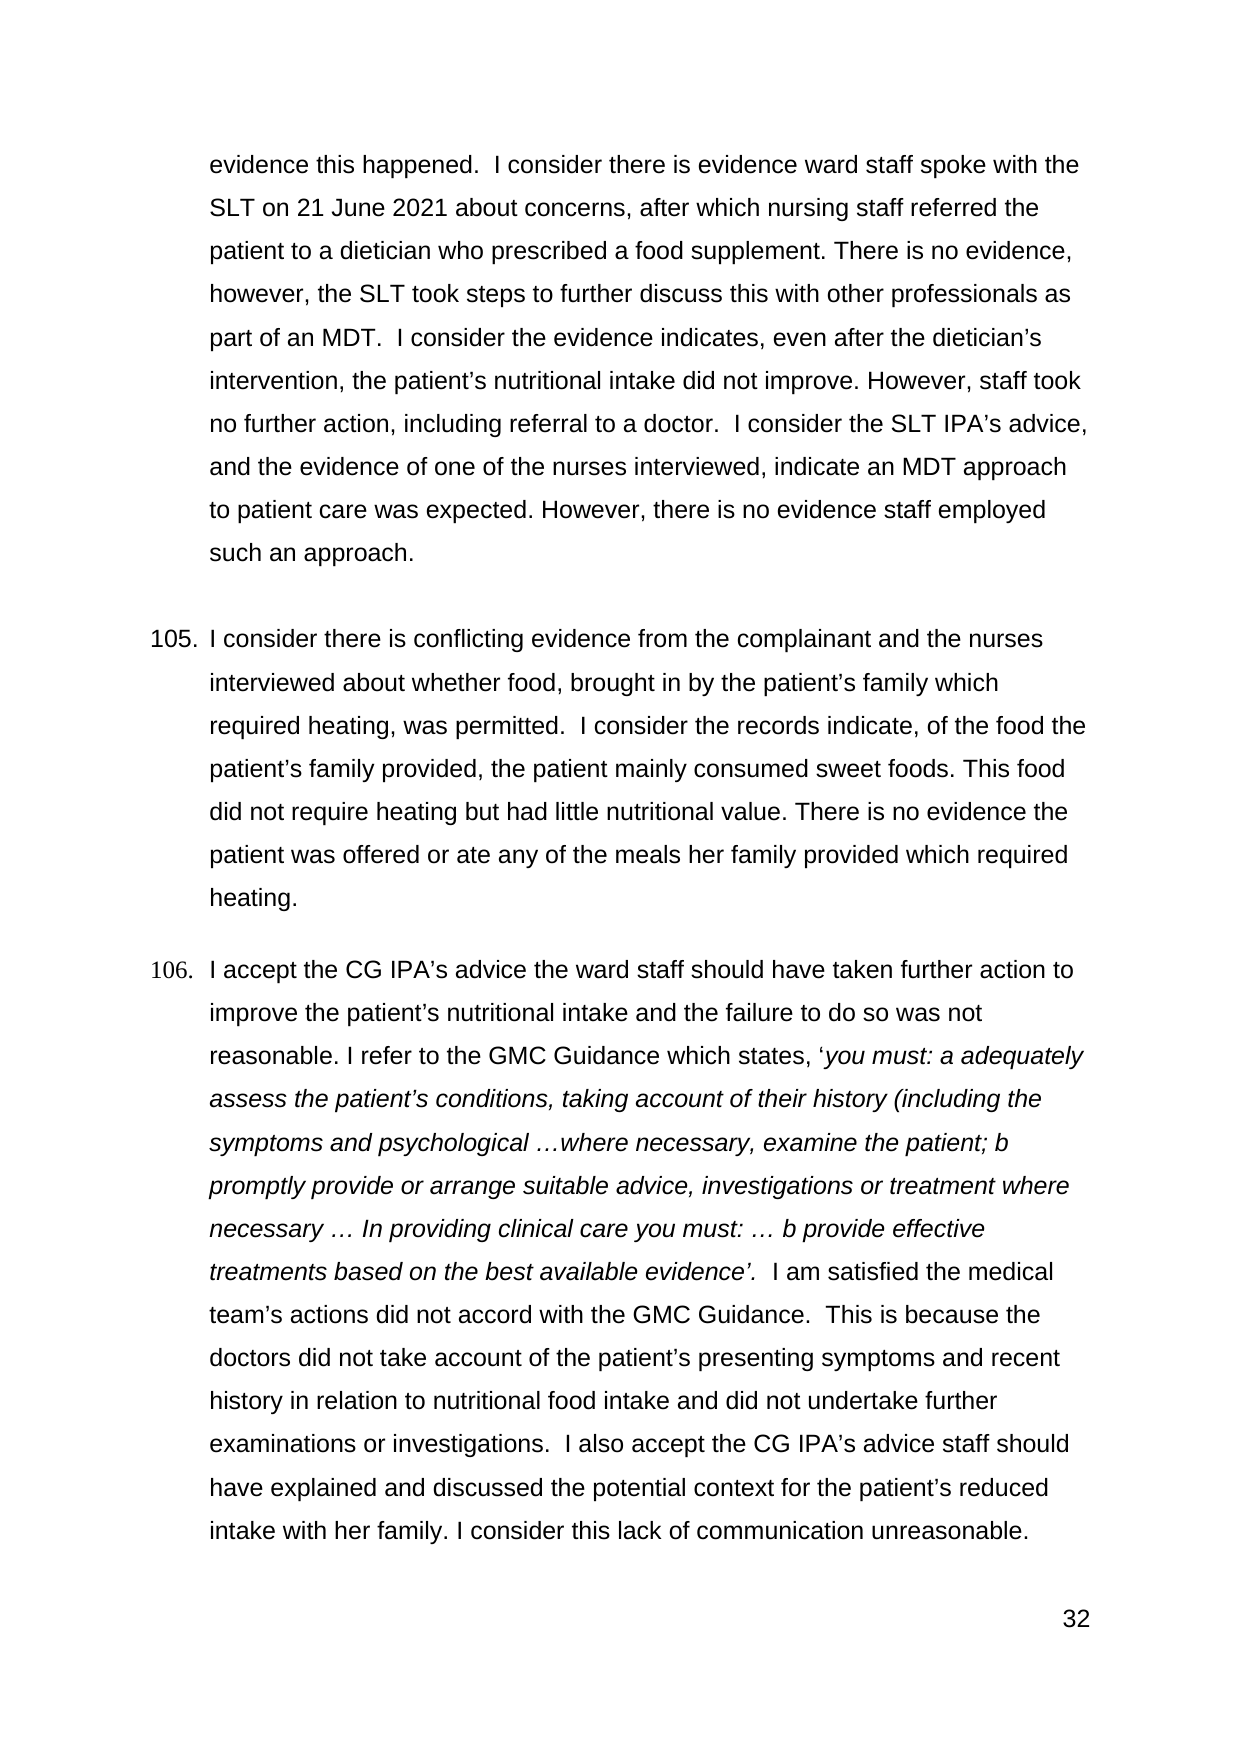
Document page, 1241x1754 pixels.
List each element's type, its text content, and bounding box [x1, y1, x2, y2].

list I consider there is conflicting evidence from the complainant and the nurses interviewed about whether food, brought in by the patient’s family which required heating, was permitted. I consider the records indicate, of the food the patient’s family provided, the patient mainly consumed sweet foods. This food did not require heating but had little nutritional value. There is no evidence the patient was offered or ate any of the meals her family provided which required heating. [150, 624, 1090, 912]
list I accept the CG IPA’s advice the ward staff should have taken further action to improve the patient’s nutritional intake and the failure to do so was not reasonable. I refer to the GMC Guidance which states, ‘you must: a adequately assess the patient’s conditions, taking account of their history (including the symptoms and psychological …where necessary, examine the patient; b promptly provide or arrange suitable advice, investigations or treatment where necessary … In providing clinical care you must: … b provide effective treatments based on the best available evidence’. I am satisfied the medical team’s actions did not accord with the GMC Guidance. This is because the doctors did not take account of the patient’s presenting symptoms and recent history in relation to nutritional food intake and did not undertake further examinations or investigations. I also accept the CG IPA’s advice staff should have explained and discussed the potential context for the patient’s reduced intake with her family. I consider this lack of communication unreasonable. [150, 955, 1090, 1544]
list evidence this happened. I consider there is evidence ward staff spoke with the SLT on 21 June 2021 about concerns, after which nursing staff referred the patient to a dietician who prescribed a food supplement. There is no evidence, however, the SLT took steps to further discuss this with other professionals as part of an MDT. I consider the evidence indicates, even after the dietician’s intervention, the patient’s nutritional intake did not improve. However, staff took no further action, including referral to a doctor. I consider the SLT IPA’s advice, and the evidence of one of the nurses interviewed, indicate an MDT approach to patient care was expected. However, there is no evidence staff employed such an approach. [150, 150, 1090, 567]
